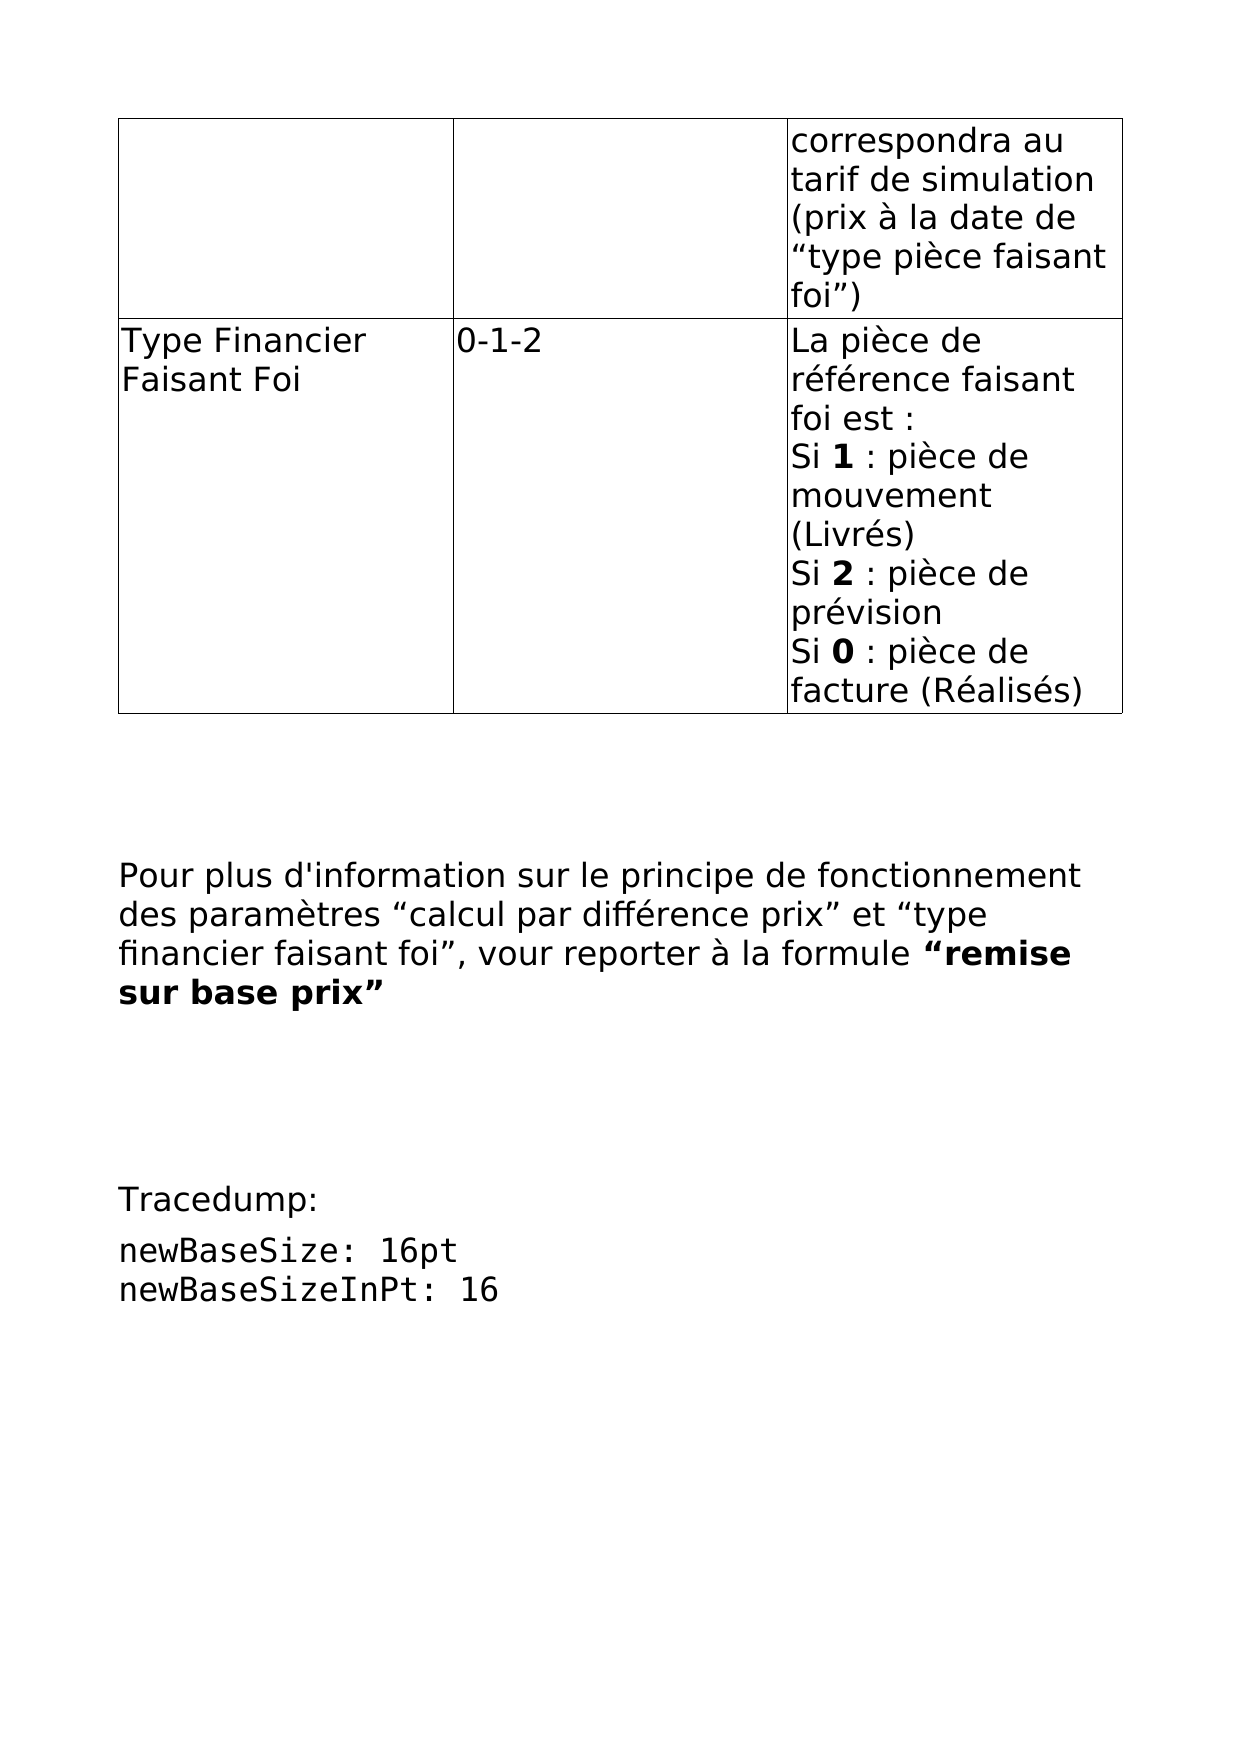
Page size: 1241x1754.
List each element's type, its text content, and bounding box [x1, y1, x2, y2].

table_cell correspondra au tarif de simulation (prix à la date de “type pièce faisant foi”) [788, 119, 1122, 318]
text Pour plus d'information sur le principe de fonctionnement des paramètres “calcul par différence prix” et “type financier faisant foi”, vour reporter à la formule “remise sur base prix” [118, 857, 1122, 1129]
text newBaseSize: 16pt newBaseSizeInPt: 16 [118, 1231, 1122, 1309]
table_cell [454, 119, 787, 318]
table_cell La pièce de référence faisant foi est : Si 1 : pièce de mouvement (Livrés) Si 2 : pièce de prévision Si 0 : pièce de facture (Réalisés) [788, 319, 1122, 713]
text Tracedump: [118, 1141, 1122, 1219]
table_cell [119, 119, 453, 318]
table_cell Type Financier Faisant Foi [119, 319, 453, 713]
table_cell 0-1-2 [454, 319, 787, 713]
